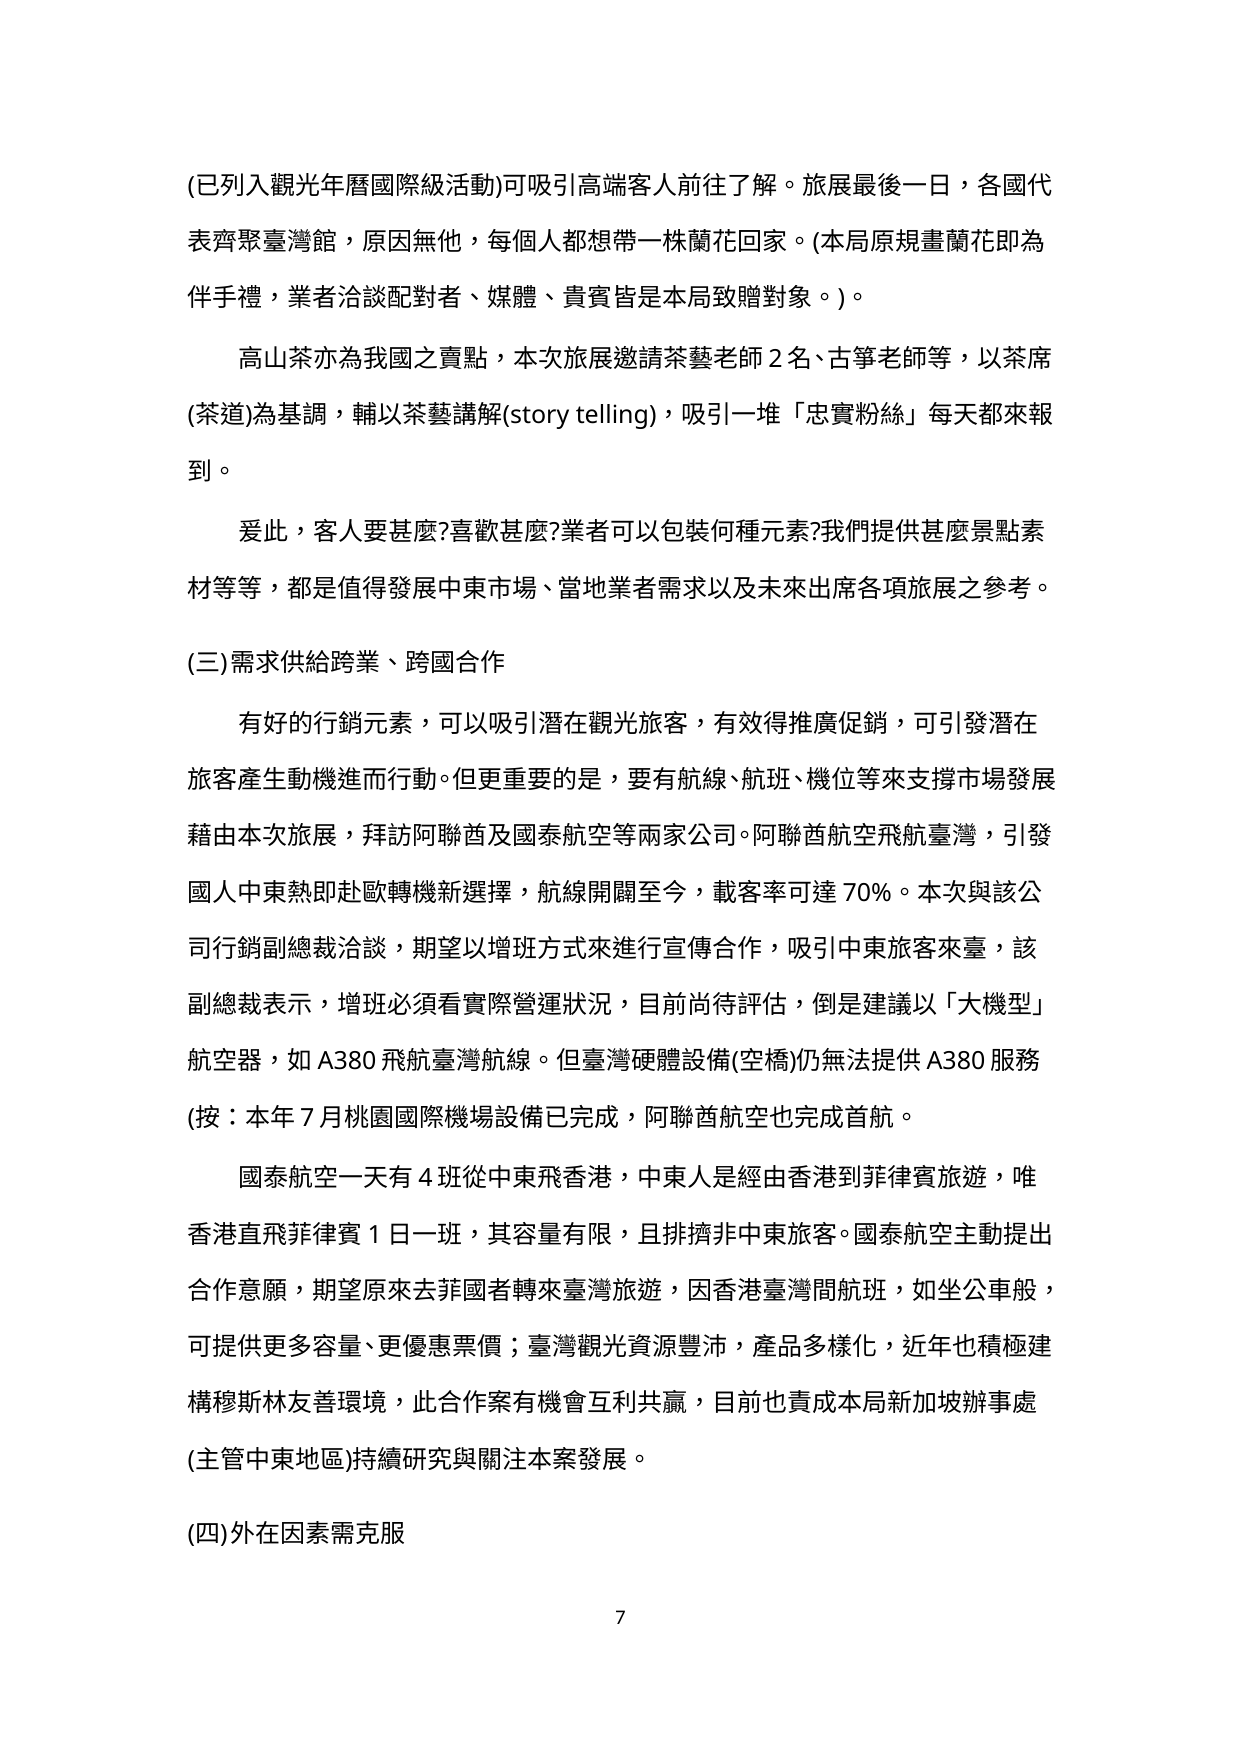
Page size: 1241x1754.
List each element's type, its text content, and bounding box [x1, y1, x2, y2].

text 國泰航空一天有4班從中東飛香港，中東人是經由香港到菲律賓旅遊，唯香港直飛菲律賓1日一班，其容量有限，且排擠非中東旅客。國泰航空主動提出合作意願，期望原來去菲國者轉來臺灣旅遊，因香港臺灣間航班，如坐公車般，可提供更多容量、更優惠票價；臺灣觀光資源豐沛，產品多樣化，近年也積極建構穆斯林友善環境，此合作案有機會互利共贏，目前也責成本局新加坡辦事處(主管中東地區)持續研究與關注本案發展。 [187, 1157, 1053, 1476]
list 外在因素需克服 [187, 1513, 1053, 1550]
text 有好的行銷元素，可以吸引潛在觀光旅客，有效得推廣促銷，可引發潛在旅客產生動機進而行動。但更重要的是，要有航線、航班、機位等來支撐市場發展。藉由本次旅展，拜訪阿聯酋及國泰航空等兩家公司。阿聯酋航空飛航臺灣，引發國人中東熱即赴歐轉機新選擇，航線開闢至今，載客率可達70%。本次與該公司行銷副總裁洽談，期望以增班方式來進行宣傳合作，吸引中東旅客來臺，該副總裁表示，增班必須看實際營運狀況，目前尚待評估，倒是建議以「大機型」航空器，如A380飛航臺灣航線。但臺灣硬體設備(空橋)仍無法提供A380服務(按：本年7月桃園國際機場設備已完成，阿聯酋航空也完成首航。 [187, 703, 1053, 1134]
list 需求供給跨業、跨國合作 [187, 642, 1053, 679]
text 爰此，客人要甚麼?喜歡甚麼?業者可以包裝何種元素?我們提供甚麼景點素材等等，都是值得發展中東市場、當地業者需求以及未來出席各項旅展之參考。 [187, 511, 1053, 605]
text 本次設計，在展攤正中心以「綠地」作為基調，真草皮、真土壤，表現「活、生命力」的概念，輔以從臺灣進口200株蘭花，引發業者關注。每天有參展者、買家來攤位就站在草皮上，享受「綠」的感覺。「蘭花」為中東貴族阿拉伯人裝飾與布置高貴花材，中東人愛不釋手。臺灣為蘭花王國，每年舉辦臺南國際蘭展(已列入觀光年曆國際級活動)可吸引高端客人前往了解。旅展最後一日，各國代表齊聚臺灣館，原因無他，每個人都想帶一株蘭花回家。(本局原規畫蘭花即為伴手禮，業者洽談配對者、媒體、貴賓皆是本局致贈對象。)。 [187, 164, 1053, 314]
text 高山茶亦為我國之賣點，本次旅展邀請茶藝老師2名、古箏老師等，以茶席(茶道)為基調，輔以茶藝講解(story telling)，吸引一堆「忠實粉絲」每天都來報到。 [187, 338, 1053, 488]
